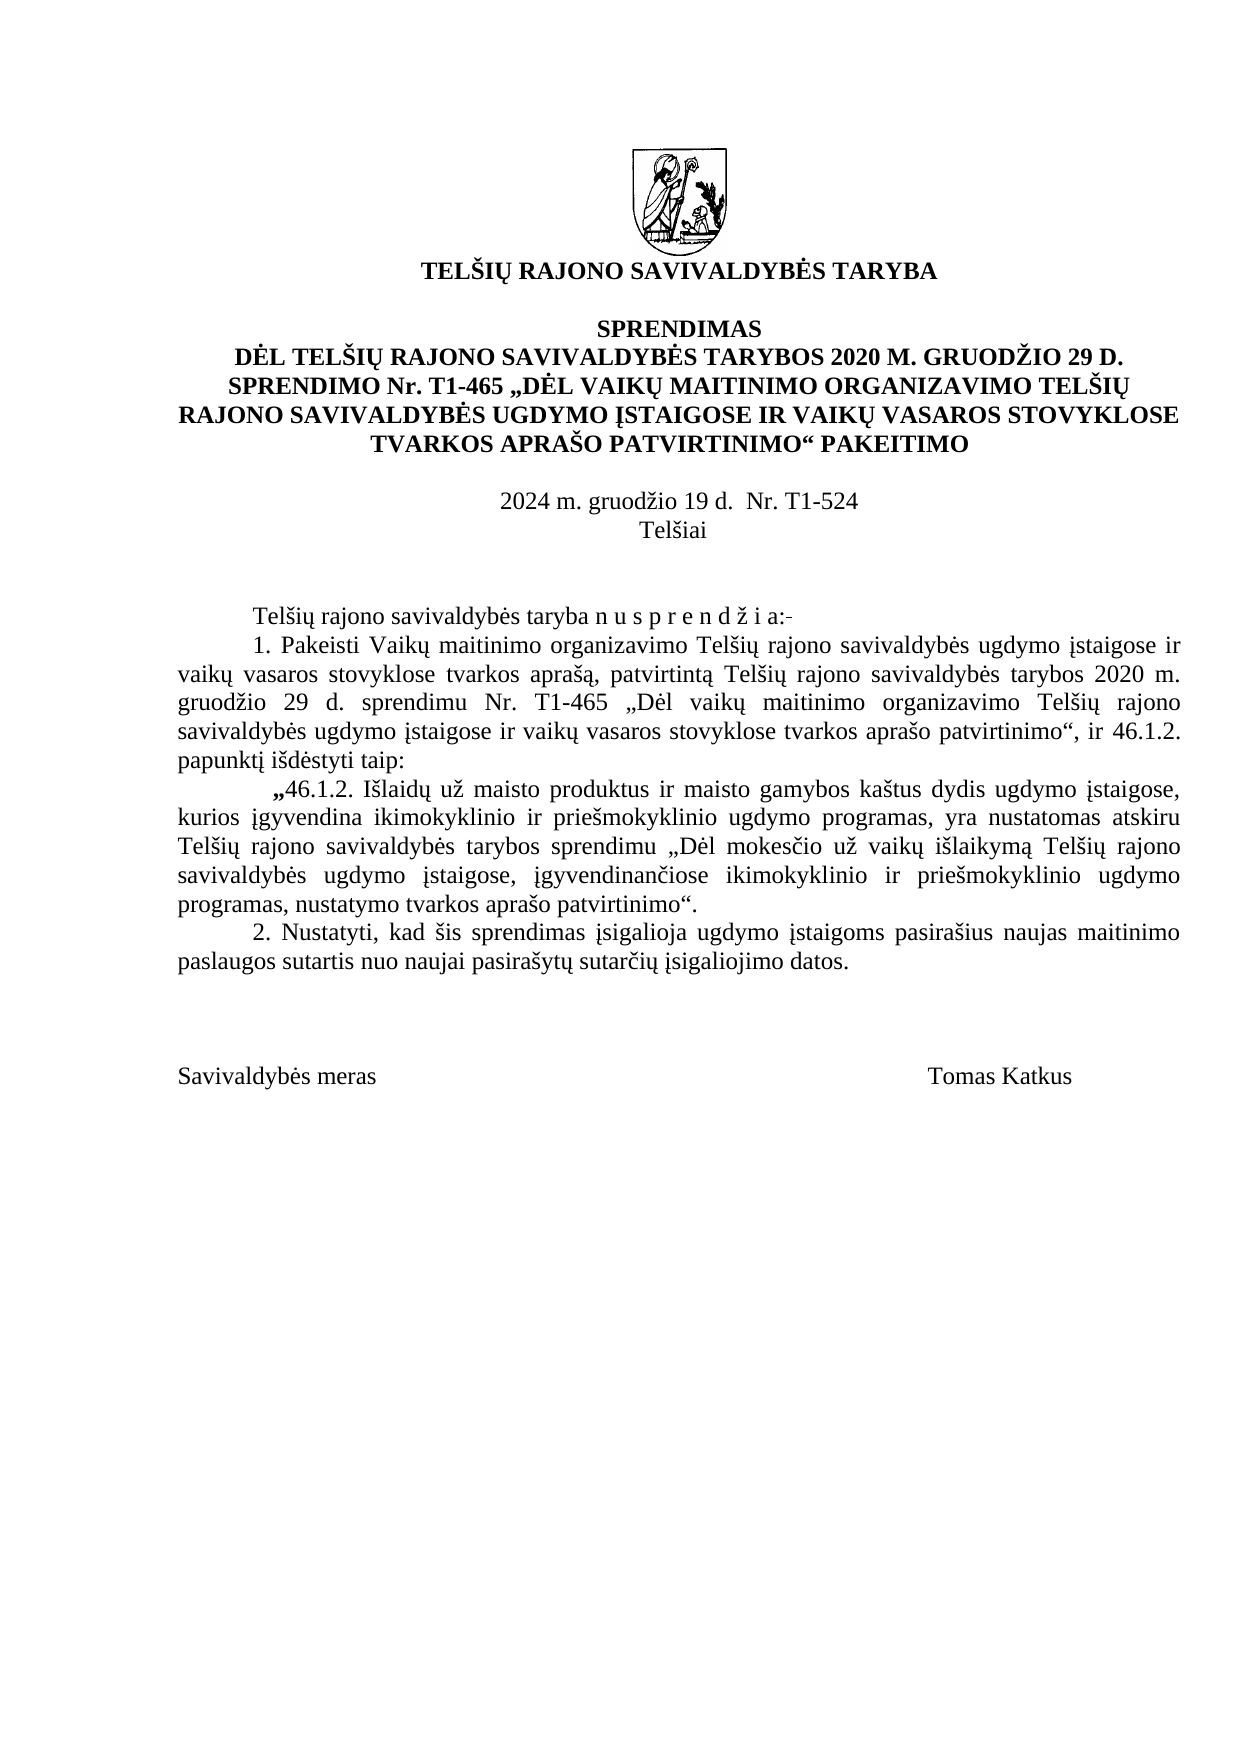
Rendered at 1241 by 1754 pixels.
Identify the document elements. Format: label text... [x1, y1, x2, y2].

text TELŠIŲ RAJONO SAVIVALDYBĖS TARYBA [177, 256, 1181, 285]
text DĖL TELŠIŲ RAJONO SAVIVALDYBĖS TARYBOS 2020 M. GRUODŽIO 29 D. SPRENDIMO Nr. T1-465 „DĖL VAIKŲ MAITINIMO ORGANIZAVIMO TELŠIŲ RAJONO SAVIVALDYBĖS UGDYMO ĮSTAIGOSE IR VAIKŲ VASAROS STOVYKLOSE TVARKOS APRAŠO PATVIRTINIMO“ PAKEITIMO [177, 342, 1181, 457]
text Savivaldybės meras Tomas Katkus [177, 1061, 1181, 1090]
text 1. Pakeisti Vaikų maitinimo organizavimo Telšių rajono savivaldybės ugdymo įstaigose ir vaikų vasaros stovyklose tvarkos aprašą, patvirtintą Telšių rajono savivaldybės tarybos 2020 m. gruodžio 29 d. sprendimu Nr. T1-465 „Dėl vaikų maitinimo organizavimo Telšių rajono savivaldybės ugdymo įstaigose ir vaikų vasaros stovyklose tvarkos aprašo patvirtinimo“, ir 46.1.2. papunktį išdėstyti taip: [177, 630, 1181, 774]
text „46.1.2. Išlaidų už maisto produktus ir maisto gamybos kaštus dydis ugdymo įstaigose, kurios įgyvendina ikimokyklinio ir priešmokyklinio ugdymo programas, yra nustatomas atskiru Telšių rajono savivaldybės tarybos sprendimu „Dėl mokesčio už vaikų išlaikymą Telšių rajono savivaldybės ugdymo įstaigose, įgyvendinančiose ikimokyklinio ir priešmokyklinio ugdymo programas, nustatymo tvarkos aprašo patvirtinimo“. [177, 774, 1181, 917]
text Telšių rajono savivaldybės taryba n u s p r e n d ž i a: [177, 601, 1181, 630]
text 2024 m. gruodžio 19 d. Nr. T1-524 [177, 486, 1181, 515]
text 2. Nustatyti, kad šis sprendimas įsigalioja ugdymo įstaigoms pasirašius naujas maitinimo paslaugos sutartis nuo naujai pasirašytų sutarčių įsigaliojimo datos. [177, 917, 1181, 975]
text Telšiai [177, 515, 1181, 544]
text SPRENDIMAS [177, 314, 1181, 342]
